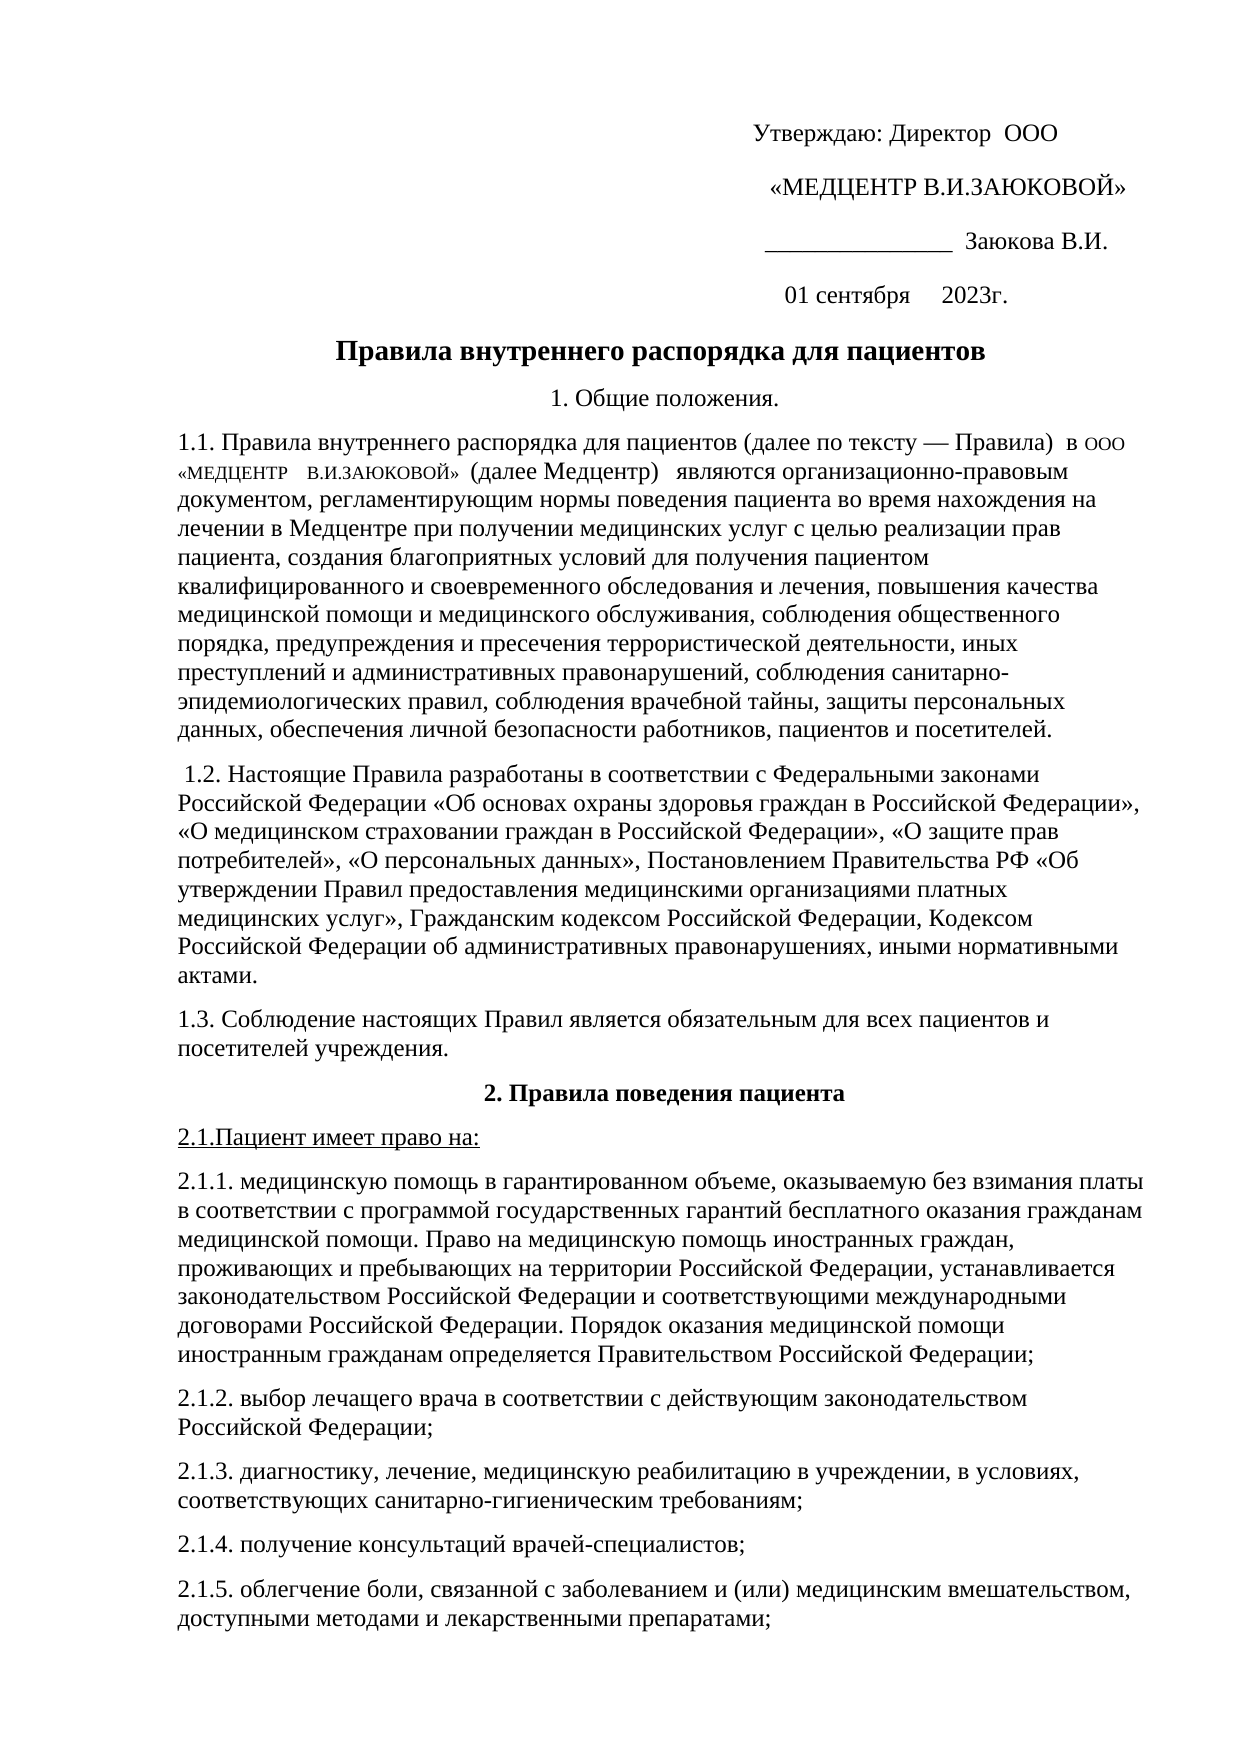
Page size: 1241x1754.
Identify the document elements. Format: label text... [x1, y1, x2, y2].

text 1.1. Правила внутреннего распорядка для пациентов (далее по тексту — Правила) в ООО «МЕДЦЕНТР В.И.ЗАЮКОВОЙ» (далее Медцентр) являются организационно-правовым документом, регламентирующим нормы поведения пациента во время нахождения на лечении в Медцентре при получении медицинских услуг с целью реализации прав пациента, создания благоприятных условий для получения пациентом квалифицированного и своевременного обследования и лечения, повышения качества медицинской помощи и медицинского обслуживания, соблюдения общественного порядка, предупреждения и пресечения террористической деятельности, иных преступлений и административных правонарушений, соблюдения санитарно-эпидемиологических правил, соблюдения врачебной тайны, защиты персональных данных, обеспечения личной безопасности работников, пациентов и посетителей. [177, 427, 1152, 743]
text 2.1.4. получение консультаций врачей-специалистов; [177, 1529, 1152, 1558]
text Правила внутреннего распорядка для пациентов [177, 333, 1152, 367]
text 2. Правила поведения пациента [177, 1078, 1152, 1106]
text Утверждаю: Директор ООО [177, 118, 1152, 147]
text _______________ Заюкова В.И. [177, 226, 1152, 254]
text 2.1.2. выбор лечащего врача в соответствии с действующим законодательством Российской Федерации; [177, 1383, 1152, 1441]
text 2.1.5. облегчение боли, связанной с заболеванием и (или) медицинским вмешательством, доступными методами и лекарственными препаратами; [177, 1574, 1152, 1631]
text 01 сентября 2023г. [177, 280, 1152, 308]
text 2.1.3. диагностику, лечение, медицинскую реабилитацию в учреждении, в условиях, соответствующих санитарно-гигиеническим требованиям; [177, 1456, 1152, 1514]
text «МЕДЦЕНТР В.И.ЗАЮКОВОЙ» [177, 172, 1152, 201]
text 1. Общие положения. [177, 383, 1152, 411]
text 1.3. Соблюдение настоящих Правил является обязательным для всех пациентов и посетителей учреждения. [177, 1004, 1152, 1062]
text 2.1.Пациент имеет право на: [177, 1122, 1152, 1151]
text 2.1.1. медицинскую помощь в гарантированном объеме, оказываемую без взимания платы в соответствии с программой государственных гарантий бесплатного оказания гражданам медицинской помощи. Право на медицинскую помощь иностранных граждан, проживающих и пребывающих на территории Российской Федерации, устанавливается законодательством Российской Федерации и соответствующими международными договорами Российской Федерации. Порядок оказания медицинской помощи иностранным гражданам определяется Правительством Российской Федерации; [177, 1166, 1152, 1368]
text 1.2. Настоящие Правила разработаны в соответствии с Федеральными законами Российской Федерации «Об основах охраны здоровья граждан в Российской Федерации», «О медицинском страховании граждан в Российской Федерации», «О защите прав потребителей», «О персональных данных», Постановлением Правительства РФ «Об утверждении Правил предоставления медицинскими организациями платных медицинских услуг», Гражданским кодексом Российской Федерации, Кодексом Российской Федерации об административных правонарушениях, иными нормативными актами. [177, 759, 1152, 989]
